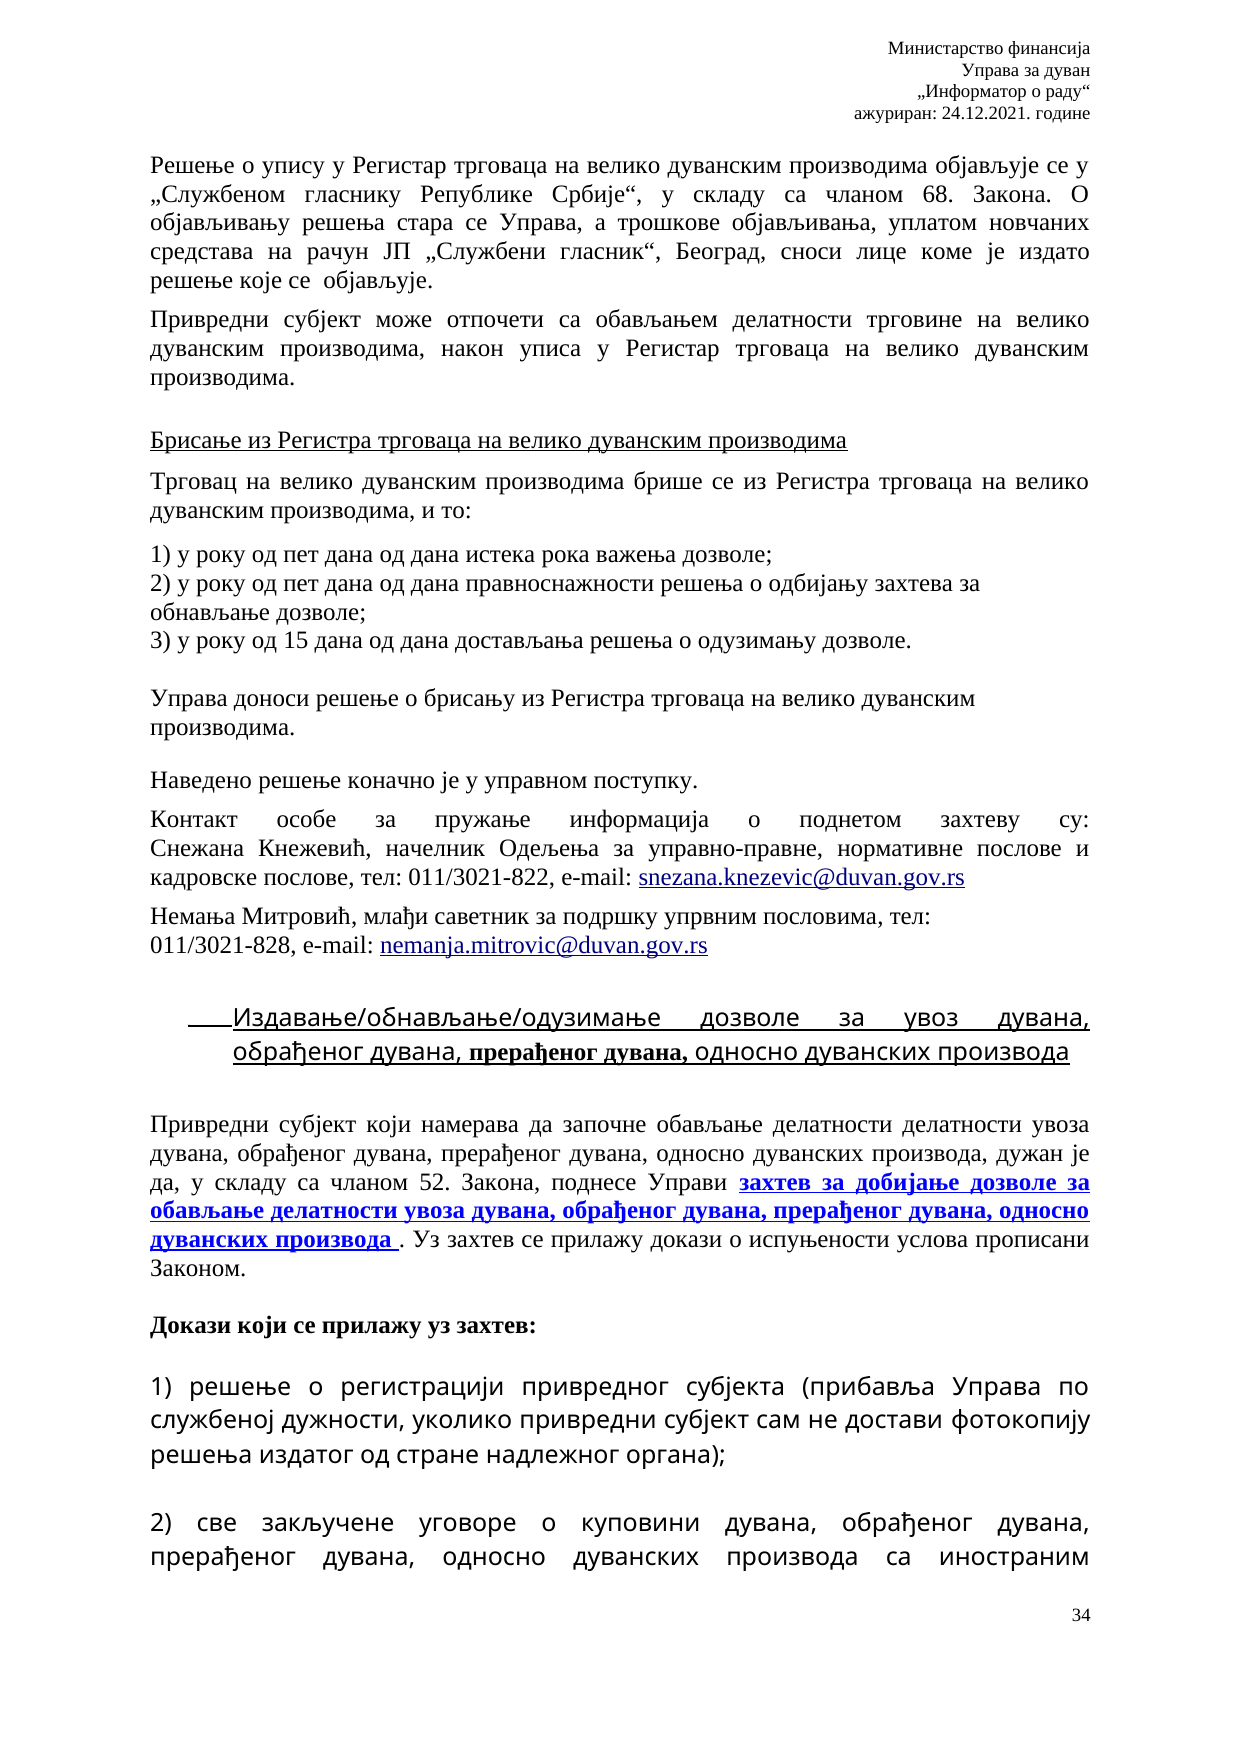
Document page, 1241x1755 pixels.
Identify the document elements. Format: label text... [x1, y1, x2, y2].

text Немања Митровић, млађи саветник за подршку упрвним пословима, тел: [150, 901, 1090, 930]
subtitle Издавање/обнављање/одузимање дозволе за увоз дувана, обрађеног дувана, прерађеног дувана, односно дуванских производа [187, 1000, 1090, 1068]
text 2) у року од пет дана од дана правноснажности решења о одбијању захтева за обнављање дозволе; [150, 568, 1090, 625]
text Наведено решење коначно је у управном поступку. [150, 765, 1090, 794]
text 1) решење о регистрацији привредног субјекта (прибавља Управа по службеној дужности, уколико привредни субјект сам не достави фотокопију решења издатог од стране надлежног органа); [150, 1368, 1090, 1470]
text Брисање из Регистра трговаца на велико дуванским производима [150, 425, 1090, 453]
text Управа доноси решење о брисању из Регистра трговаца на велико дуванским производима. [150, 683, 1090, 740]
text 1) у року од пет дана од дана истека рока важења дозволе; [150, 539, 1090, 568]
text Докази који се прилажу уз захтев: [150, 1311, 1090, 1339]
text Решење о упису у Регистар трговаца на велико дуванским производима објављује се у „Службеном гласнику Републике Србије“, у складу са чланом 68. Закона. О објављивању решења стара се Управа, а трошкове објављивања, уплатом новчаних средстава на рачун ЈП „Службени гласник“, Београд, сноси лице коме је издато решење које се објављује. [150, 150, 1090, 294]
text 3) у року од 15 дана од дана достављања решења о одузимању дозволе. [150, 625, 1090, 654]
text Привредни субјект може отпочети са обављањем делатности трговине на велико дуванским производима, након уписа у Регистар трговаца на велико дуванским производима. [150, 304, 1090, 390]
text 2) све закључене уговоре о куповини дувана, обрађеног дувана, прерађеног дувана, односно дуванских производа са иностраним [150, 1504, 1090, 1572]
text Трговац на велико дуванским производима брише се из Регистра трговаца на велико дуванским производима, и то: [150, 466, 1090, 523]
text 011/3021-828, e-mail: nemanja.mitrovic@duvan.gov.rs [150, 930, 1090, 959]
text дуванских производа . Уз захтев се прилажу докази о испуњености услова прописани Законом. [150, 1222, 1090, 1282]
text Контакт особе за пружање информација о поднетом захтеву су: Снежана Кнежевић, начелник Одељења за управно-правне, нормативне послове и кадровске послове, тел: 011/3021-822, е-mail: snezana.knezevic@duvan.gov.rs [150, 804, 1090, 891]
text Привредни субјект који намерава да започне обављање делатности делатности увоза дувана, обрађеног дувана, прерађеног дувана, односно дуванских производа, дужан је да, у складу са чланом 52. Закона, поднесе Управи захтев за добијање дозволе за обављање делатности увоза дувана, обрађеног дувана, прерађеног дувана, односно [150, 1109, 1090, 1221]
